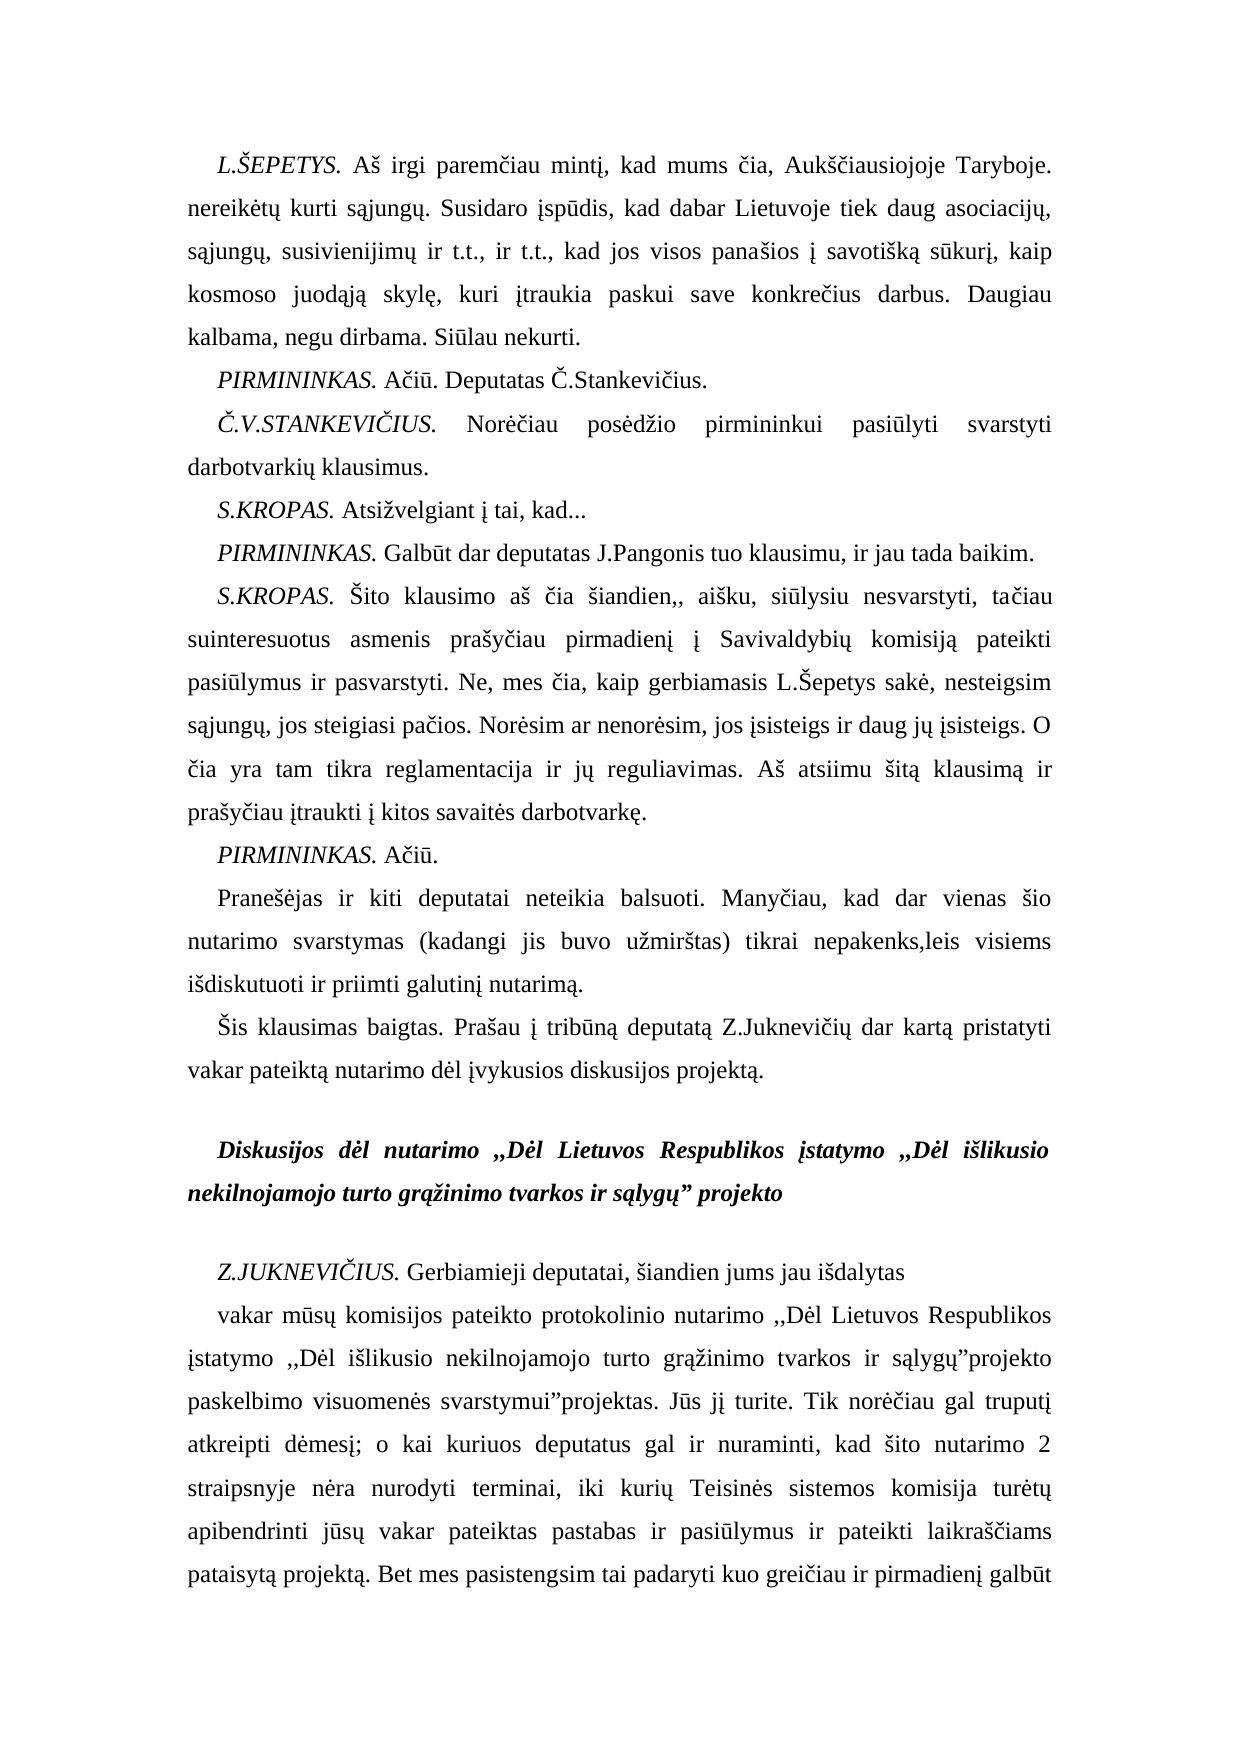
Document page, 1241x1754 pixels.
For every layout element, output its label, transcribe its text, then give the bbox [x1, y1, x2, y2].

text L.ŠEPETYS. Aš irgi paremčiau mintį, kad mums čia, Aukščiausiojoje Taryboje. nereikėtų kurti sąjungų. Susidaro įspūdis, kad dabar Lietuvoje tiek daug asociacijų, sąjungų, susivienijimų ir t.t., ir t.t., kad jos visos pana­šios į savotišką sūkurį, kaip kosmoso juodąją skylę, kuri įtraukia paskui save konkrečius darbus. Daugiau kalbama, negu dirbama. Siūlau nekurti. [187, 150, 1053, 351]
text S.KROPAS. Šito klausimo aš čia šiandien,, aišku, siūlysiu nesvarstyti, ta­čiau suinteresuotus asmenis prašyčiau pirmadienį į Savivaldybių komisiją pateikti pasiūlymus ir pasvarstyti. Ne, mes čia, kaip gerbiamasis L.Šepetys sakė, nesteigsim sąjungų, jos steigiasi pačios. Norėsim ar nenorėsim, jos įsisteigs ir daug jų įsisteigs. O čia yra tam tikra reglamentacija ir jų reguliavi­mas. Aš atsiimu šitą klausimą ir prašyčiau įtraukti į kitos savaitės darbo­tvarkę. [187, 581, 1053, 826]
text PIRMININKAS. Galbūt dar deputatas J.Pangonis tuo klausimu, ir jau tada baikim. [187, 538, 1053, 567]
text Šis klausimas baigtas. Prašau į tribūną deputatą Z.Juknevičių dar kartą pristatyti vakar pateiktą nutarimo dėl įvykusios diskusijos projektą. [187, 1012, 1053, 1084]
text Č.V.STANKEVIČIUS. Norėčiau posėdžio pirmininkui pasiūlyti svarstyti darbotvarkių klausimus. [187, 409, 1053, 481]
text PIRMININKAS. Ačiū. [187, 840, 1053, 869]
text Z.JUKNEVIČIUS. Gerbiamieji deputatai, šiandien jums jau išdalytas [187, 1257, 1053, 1286]
text Pranešėjas ir kiti deputatai neteikia balsuoti. Manyčiau, kad dar vienas šio nutarimo svarstymas (kadangi jis buvo užmirštas) tikrai nepakenks,leis visiems išdiskutuoti ir priimti galutinį nutarimą. [187, 883, 1053, 998]
text PIRMININKAS. Ačiū. Deputatas Č.Stankevičius. [187, 366, 1053, 394]
text S.KROPAS. Atsižvelgiant į tai, kad... [187, 495, 1053, 524]
text vakar mūsų komisijos pateikto protokolinio nutarimo ,,Dėl Lietuvos Respublikos įstatymo ,,Dėl išlikusio nekilnojamojo turto grąžinimo tvarkos ir sąlygų”projekto paskelbimo visuomenės svarstymui”projektas. Jūs jį turite. Tik norėčiau gal truputį atkreipti dėmesį; o kai kuriuos deputatus gal ir nuraminti, kad šito nutarimo 2 straipsnyje nėra nurodyti terminai, iki kurių Teisinės sistemos komisija turėtų apibendrinti jūsų vakar pateiktas pastabas ir pasiūlymus ir pateikti laikraščiams pataisytą projektą. Bet mes pasisteng­sim tai padaryti kuo greičiau ir pirmadienį galbūt [187, 1300, 1053, 1588]
text Diskusijos dėl nutarimo ,,Dėl Lietuvos Respublikos įstatymo ,,Dėl išlikusio nekilnojamojo turto grąžinimo tvarkos ir sąlygų” projekto [187, 1135, 1053, 1207]
